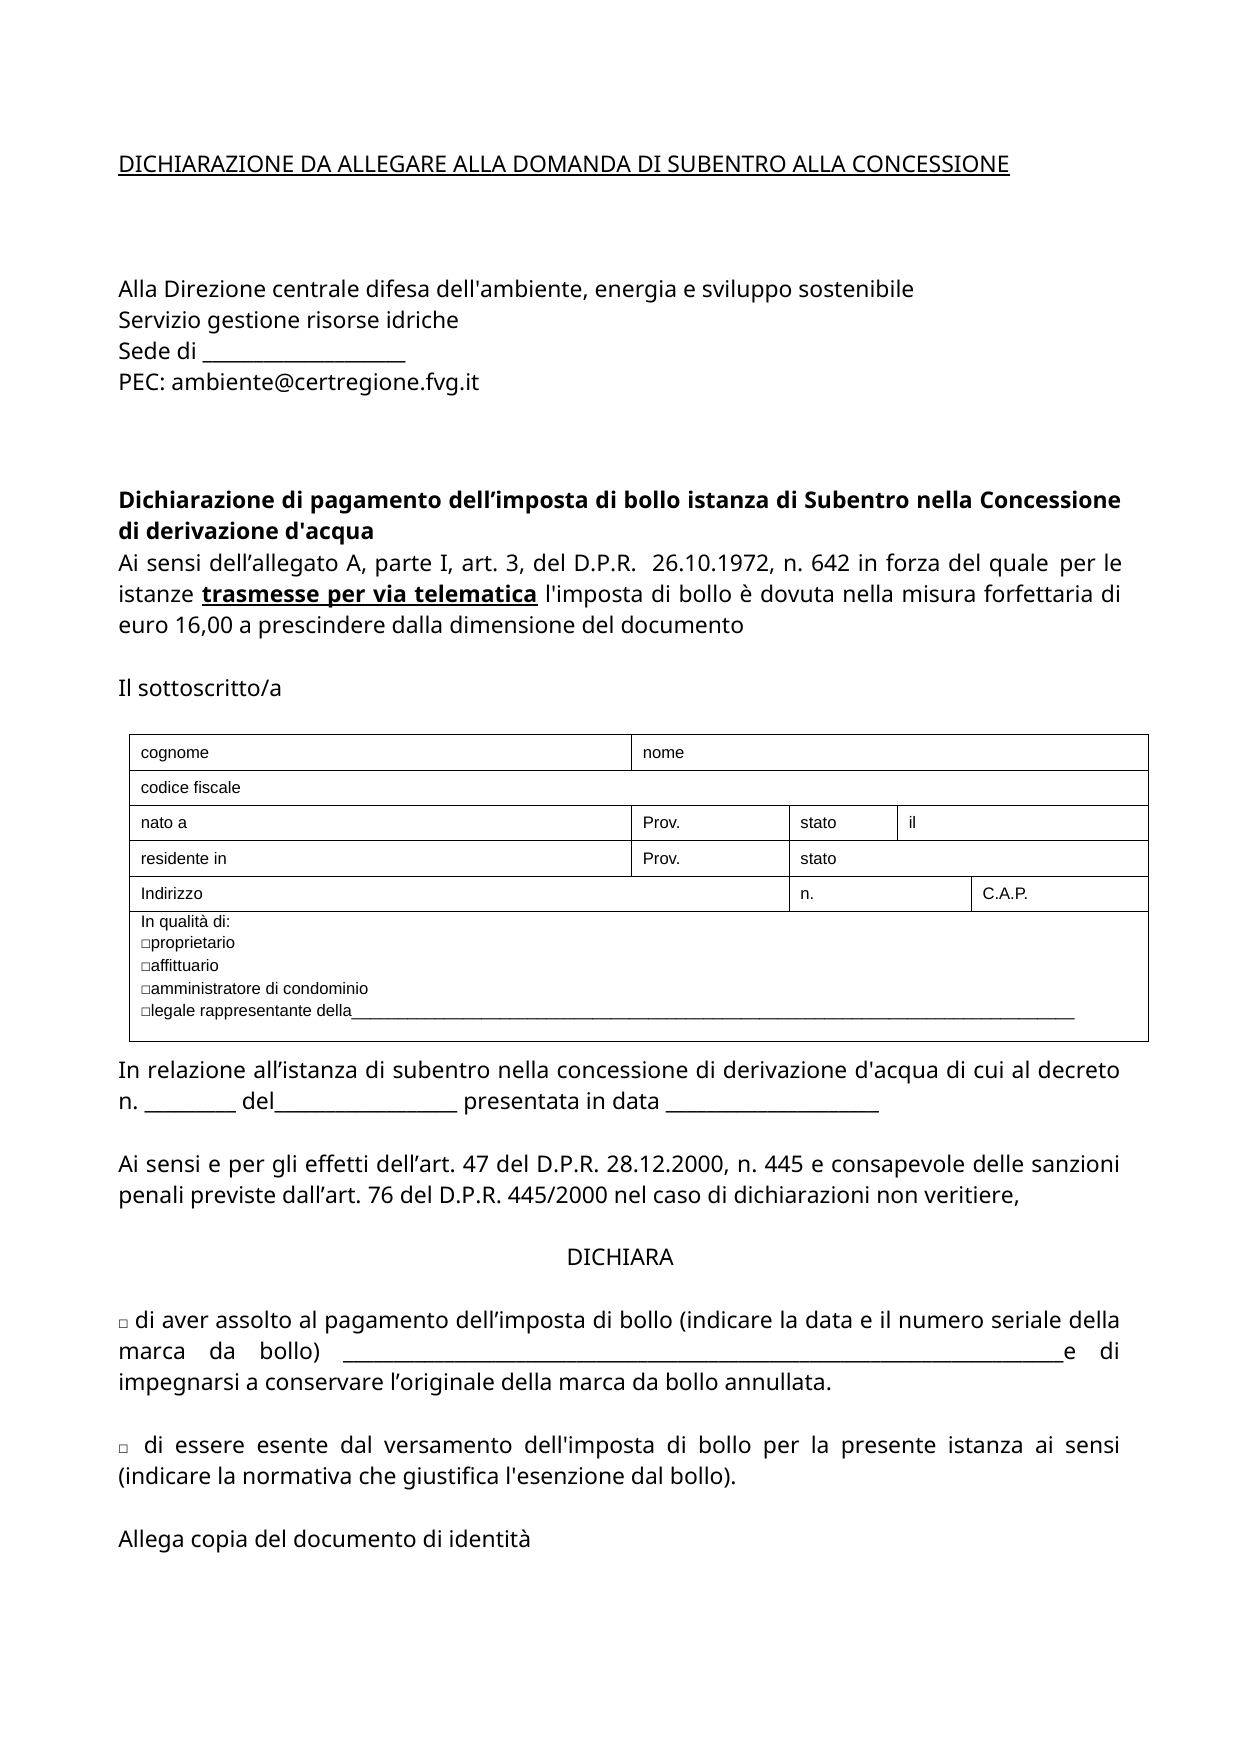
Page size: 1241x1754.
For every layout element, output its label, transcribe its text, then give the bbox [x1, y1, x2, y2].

text Ai sensi e per gli effetti dell’art. 47 del D.P.R. 28.12.2000, n. 445 e consapevole delle sanzioni penali previste dall’art. 76 del D.P.R. 445/2000 nel caso di dichiarazioni non veritiere, [118, 1148, 1122, 1210]
table_cell nato a [130, 806, 631, 840]
table_cell Prov. [632, 806, 789, 840]
text DICHIARA [118, 1241, 1122, 1273]
table_cell Prov. [632, 841, 789, 876]
text Allega copia del documento di identità [118, 1523, 1122, 1554]
table_header nome [632, 735, 1148, 769]
text PEC: ambiente@certregione.fvg.it [118, 366, 1122, 398]
table_cell n. [790, 877, 971, 911]
text Il sottoscritto/a [118, 672, 1122, 703]
text In relazione all’istanza di subentro nella concessione di derivazione d'acqua di cui al decreto n. _________ del__________________ presentata in data _____________________ [118, 1054, 1122, 1116]
table_cell Indirizzo [130, 877, 789, 911]
text ☐ di essere esente dal versamento dell'imposta di bollo per la presente istanza ai sensi (indicare la normativa che giustifica l'esenzione dal bollo). [118, 1429, 1122, 1491]
table_cell C.A.P. [972, 877, 1148, 911]
table_header cognome [130, 735, 631, 769]
table_cell In qualità di: ☐proprietario ☐affittuario ☐amministratore di condominio ☐legale rappresentante della______________________________________________________________________________ [130, 912, 1148, 1041]
text Alla Direzione centrale difesa dell'ambiente, energia e sviluppo sostenibile [118, 273, 1122, 304]
table_cell codice fiscale [130, 771, 1148, 805]
table_cell residente in [130, 841, 631, 876]
text Dichiarazione di pagamento dell’imposta di bollo istanza di Subentro nella Concessione di derivazione d'acqua [118, 484, 1122, 547]
table_cell stato [790, 841, 1148, 876]
text Sede di ____________________ [118, 335, 1122, 366]
text Ai sensi dell’allegato A, parte I, art. 3, del D.P.R. 26.10.1972, n. 642 in forza del quale per le istanze trasmesse per via telematica l'imposta di bollo è dovuta nella misura forfettaria di euro 16,00 a prescindere dalla dimensione del documento [118, 547, 1122, 640]
text ☐ di aver assolto al pagamento dell’imposta di bollo (indicare la data e il numero seriale della marca da bollo) _______________________________________________________________________e di impegnarsi a conservare l’originale della marca da bollo annullata. [118, 1304, 1122, 1398]
table_cell stato [790, 806, 897, 840]
text DICHIARAZIONE DA ALLEGARE ALLA DOMANDA DI SUBENTRO ALLA CONCESSIONE [118, 148, 1122, 179]
table_cell il [898, 806, 1148, 840]
text Servizio gestione risorse idriche [118, 304, 1122, 335]
